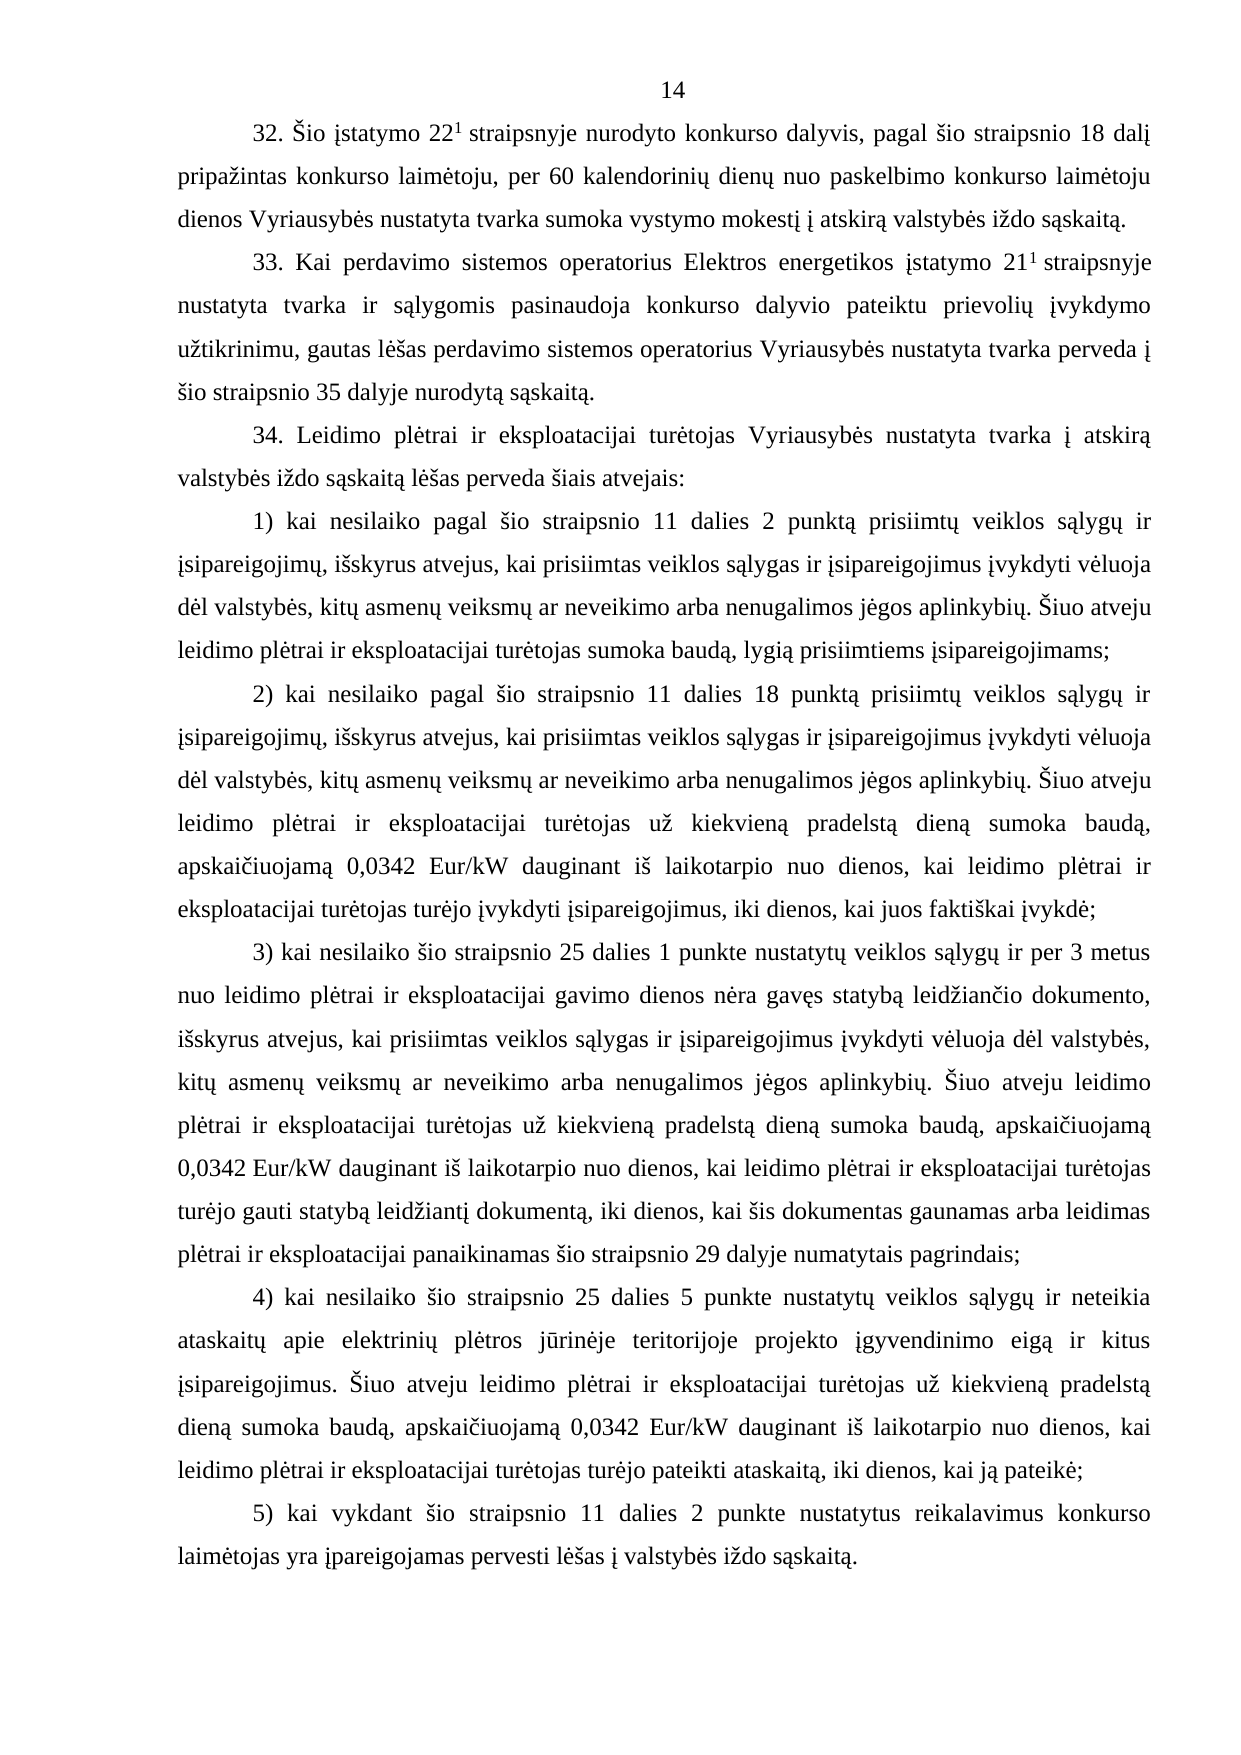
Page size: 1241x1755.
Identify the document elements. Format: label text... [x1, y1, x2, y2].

text 33. Kai perdavimo sistemos operatorius Elektros energetikos įstatymo 211 straipsnyje nustatyta tvarka ir sąlygomis pasinaudoja konkurso dalyvio pateiktu prievolių įvykdymo užtikrinimu, gautas lėšas perdavimo sistemos operatorius Vyriausybės nustatyta tvarka perveda į šio straipsnio 35 dalyje nurodytą sąskaitą. [177, 247, 1152, 406]
text 1) kai nesilaiko pagal šio straipsnio 11 dalies 2 punktą prisiimtų veiklos sąlygų ir įsipareigojimų, išskyrus atvejus, kai prisiimtas veiklos sąlygas ir įsipareigojimus įvykdyti vėluoja dėl valstybės, kitų asmenų veiksmų ar neveikimo arba nenugalimos jėgos aplinkybių. Šiuo atveju leidimo plėtrai ir eksploatacijai turėtojas sumoka baudą, lygią prisiimtiems įsipareigojimams; [177, 506, 1152, 664]
text 5) kai vykdant šio straipsnio 11 dalies 2 punkte nustatytus reikalavimus konkurso laimėtojas yra įpareigojamas pervesti lėšas į valstybės iždo sąskaitą. [177, 1498, 1152, 1570]
text 2) kai nesilaiko pagal šio straipsnio 11 dalies 18 punktą prisiimtų veiklos sąlygų ir įsipareigojimų, išskyrus atvejus, kai prisiimtas veiklos sąlygas ir įsipareigojimus įvykdyti vėluoja dėl valstybės, kitų asmenų veiksmų ar neveikimo arba nenugalimos jėgos aplinkybių. Šiuo atveju leidimo plėtrai ir eksploatacijai turėtojas už kiekvieną pradelstą dieną sumoka baudą, apskaičiuojamą 0,0342 Eur/kW dauginant iš laikotarpio nuo dienos, kai leidimo plėtrai ir eksploatacijai turėtojas turėjo įvykdyti įsipareigojimus, iki dienos, kai juos faktiškai įvykdė; [177, 679, 1152, 923]
text 4) kai nesilaiko šio straipsnio 25 dalies 5 punkte nustatytų veiklos sąlygų ir neteikia ataskaitų apie elektrinių plėtros jūrinėje teritorijoje projekto įgyvendinimo eigą ir kitus įsipareigojimus. Šiuo atveju leidimo plėtrai ir eksploatacijai turėtojas už kiekvieną pradelstą dieną sumoka baudą, apskaičiuojamą 0,0342 Eur/kW dauginant iš laikotarpio nuo dienos, kai leidimo plėtrai ir eksploatacijai turėtojas turėjo pateikti ataskaitą, iki dienos, kai ją pateikė; [177, 1282, 1152, 1484]
text 34. Leidimo plėtrai ir eksploatacijai turėtojas Vyriausybės nustatyta tvarka į atskirą valstybės iždo sąskaitą lėšas perveda šiais atvejais: [177, 420, 1152, 492]
text 3) kai nesilaiko šio straipsnio 25 dalies 1 punkte nustatytų veiklos sąlygų ir per 3 metus nuo leidimo plėtrai ir eksploatacijai gavimo dienos nėra gavęs statybą leidžiančio dokumento, išskyrus atvejus, kai prisiimtas veiklos sąlygas ir įsipareigojimus įvykdyti vėluoja dėl valstybės, kitų asmenų veiksmų ar neveikimo arba nenugalimos jėgos aplinkybių. Šiuo atveju leidimo plėtrai ir eksploatacijai turėtojas už kiekvieną pradelstą dieną sumoka baudą, apskaičiuojamą 0,0342 Eur/kW dauginant iš laikotarpio nuo dienos, kai leidimo plėtrai ir eksploatacijai turėtojas turėjo gauti statybą leidžiantį dokumentą, iki dienos, kai šis dokumentas gaunamas arba leidimas plėtrai ir eksploatacijai panaikinamas šio straipsnio 29 dalyje numatytais pagrindais; [177, 937, 1152, 1268]
text 32. Šio įstatymo 221 straipsnyje nurodyto konkurso dalyvis, pagal šio straipsnio 18 dalį pripažintas konkurso laimėtoju, per 60 kalendorinių dienų nuo paskelbimo konkurso laimėtoju dienos Vyriausybės nustatyta tvarka sumoka vystymo mokestį į atskirą valstybės iždo sąskaitą. [177, 118, 1152, 233]
